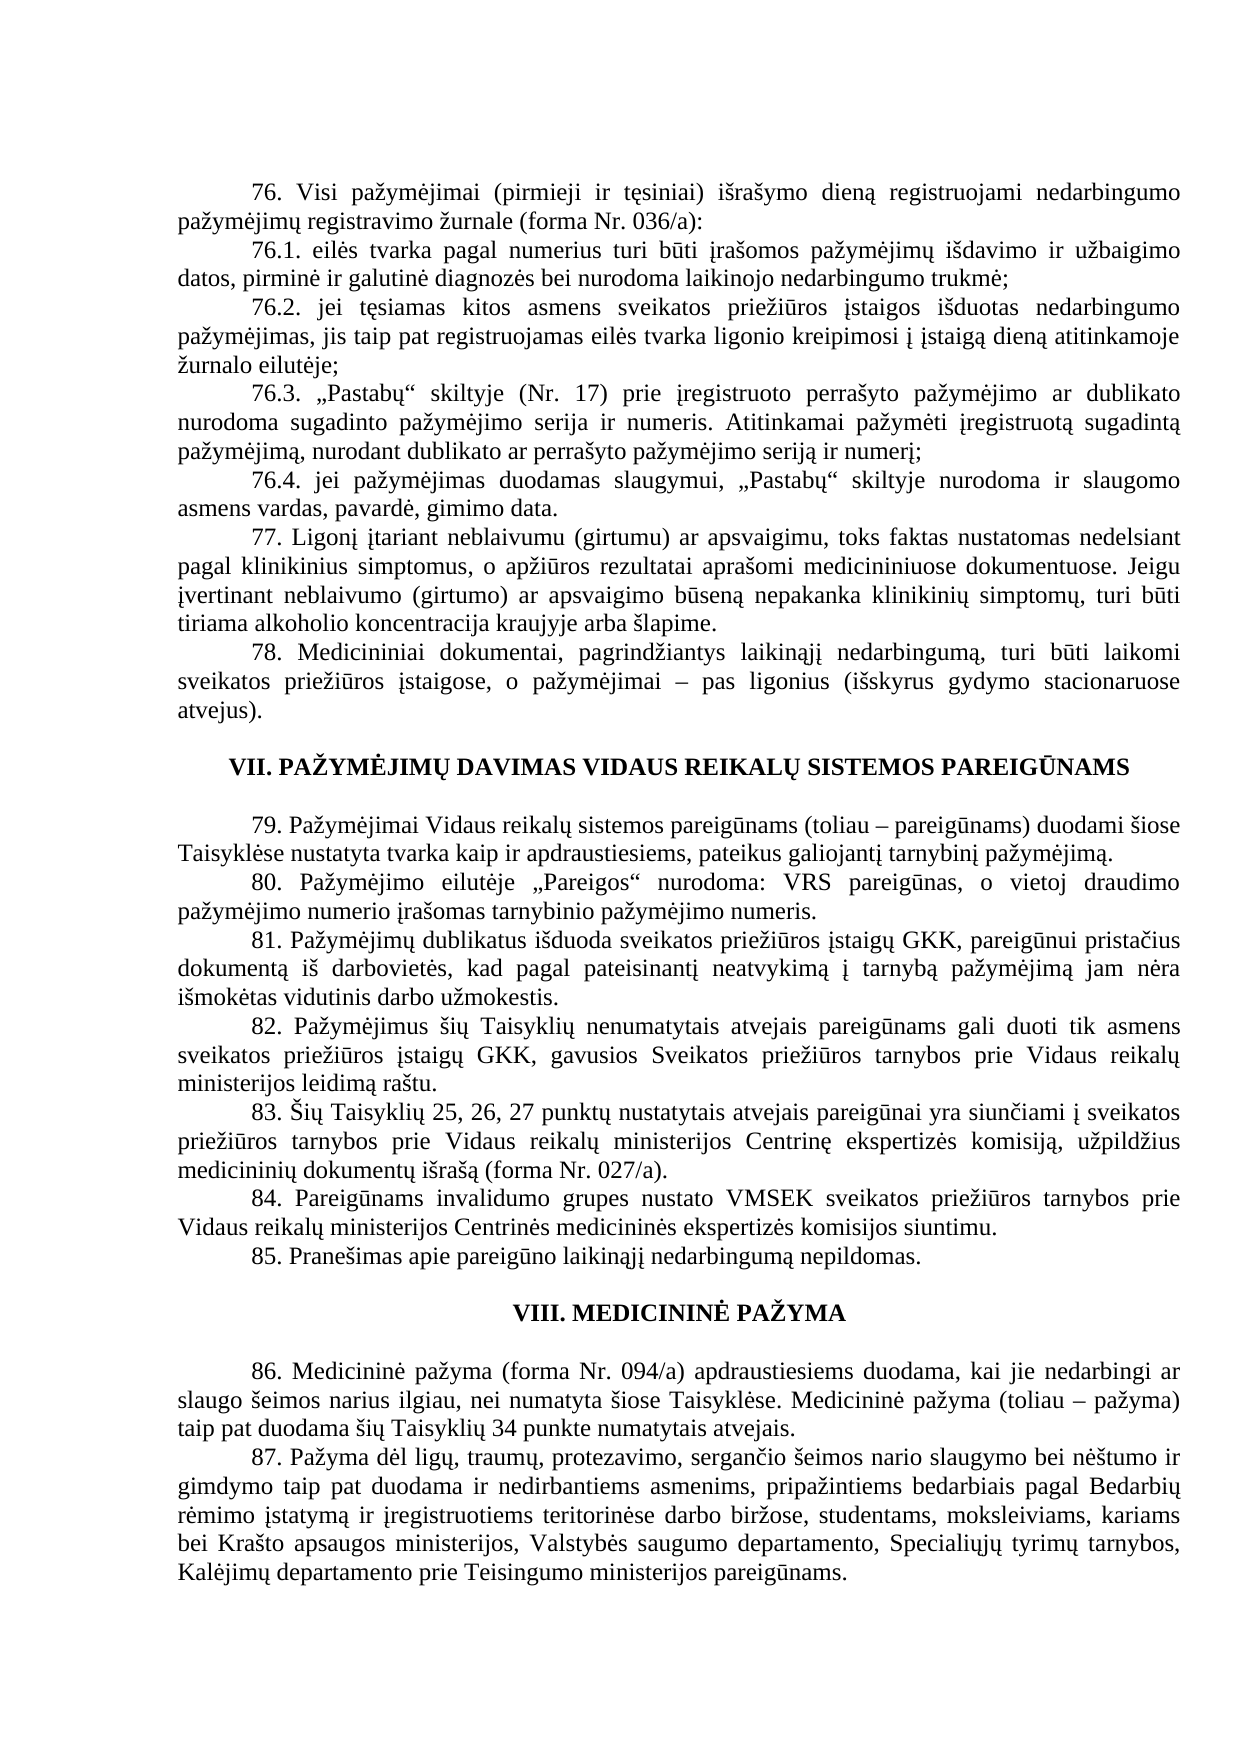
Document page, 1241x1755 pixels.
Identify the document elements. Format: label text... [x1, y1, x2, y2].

text 76.1. eilės tvarka pagal numerius turi būti įrašomos pažymėjimų išdavimo ir užbaigimo datos, pirminė ir galutinė diagnozės bei nurodoma laikinojo nedarbingumo trukmė; [177, 235, 1181, 292]
text 81. Pažymėjimų dublikatus išduoda sveikatos priežiūros įstaigų GKK, pareigūnui pristačius dokumentą iš darbovietės, kad pagal pateisinantį neatvykimą į tarnybą pažymėjimą jam nėra išmokėtas vidutinis darbo užmokestis. [177, 925, 1181, 1011]
text VII. PAŽYMĖJIMŲ DAVIMAS VIDAUS REIKALŲ SISTEMOS PAREIGŪNAMS [177, 752, 1181, 781]
text VIII. MEDICININĖ PAŽYMA [177, 1298, 1181, 1327]
text 76.2. jei tęsiamas kitos asmens sveikatos priežiūros įstaigos išduotas nedarbingumo pažymėjimas, jis taip pat registruojamas eilės tvarka ligonio kreipimosi į įstaigą dieną atitinkamoje žurnalo eilutėje; [177, 292, 1181, 378]
text 87. Pažyma dėl ligų, traumų, protezavimo, sergančio šeimos nario slaugymo bei nėštumo ir gimdymo taip pat duodama ir nedirbantiems asmenims, pripažintiems bedarbiais pagal Bedarbių rėmimo įstatymą ir įregistruotiems teritorinėse darbo biržose, studentams, moksleiviams, kariams bei Krašto apsaugos ministerijos, Valstybės saugumo departamento, Specialiųjų tyrimų tarnybos, Kalėjimų departamento prie Teisingumo ministerijos pareigūnams. [177, 1442, 1181, 1586]
text 86. Medicininė pažyma (forma Nr. 094/a) apdraustiesiems duodama, kai jie nedarbingi ar slaugo šeimos narius ilgiau, nei numatyta šiose Taisyklėse. Medicininė pažyma (toliau – pažyma) taip pat duodama šių Taisyklių 34 punkte numatytais atvejais. [177, 1356, 1181, 1442]
text 76.4. jei pažymėjimas duodamas slaugymui, „Pastabų“ skiltyje nurodoma ir slaugomo asmens vardas, pavardė, gimimo data. [177, 465, 1181, 522]
text 79. Pažymėjimai Vidaus reikalų sistemos pareigūnams (toliau – pareigūnams) duodami šiose Taisyklėse nustatyta tvarka kaip ir apdraustiesiems, pateikus galiojantį tarnybinį pažymėjimą. [177, 810, 1181, 867]
text 76. Visi pažymėjimai (pirmieji ir tęsiniai) išrašymo dieną registruojami nedarbingumo pažymėjimų registravimo žurnale (forma Nr. 036/a): [177, 177, 1181, 235]
text 80. Pažymėjimo eilutėje „Pareigos“ nurodoma: VRS pareigūnas, o vietoj draudimo pažymėjimo numerio įrašomas tarnybinio pažymėjimo numeris. [177, 867, 1181, 925]
text 77. Ligonį įtariant neblaivumu (girtumu) ar apsvaigimu, toks faktas nustatomas nedelsiant pagal klinikinius simptomus, o apžiūros rezultatai aprašomi medicininiuose dokumentuose. Jeigu įvertinant neblaivumo (girtumo) ar apsvaigimo būseną nepakanka klinikinių simptomų, turi būti tiriama alkoholio koncentracija kraujyje arba šlapime. [177, 522, 1181, 637]
text 76.3. „Pastabų“ skiltyje (Nr. 17) prie įregistruoto perrašyto pažymėjimo ar dublikato nurodoma sugadinto pažymėjimo serija ir numeris. Atitinkamai pažymėti įregistruotą sugadintą pažymėjimą, nurodant dublikato ar perrašyto pažymėjimo seriją ir numerį; [177, 378, 1181, 465]
text 85. Pranešimas apie pareigūno laikinąjį nedarbingumą nepildomas. [177, 1241, 1181, 1270]
text 83. Šių Taisyklių 25, 26, 27 punktų nustatytais atvejais pareigūnai yra siunčiami į sveikatos priežiūros tarnybos prie Vidaus reikalų ministerijos Centrinę ekspertizės komisiją, užpildžius medicininių dokumentų išrašą (forma Nr. 027/a). [177, 1097, 1181, 1183]
text 84. Pareigūnams invalidumo grupes nustato VMSEK sveikatos priežiūros tarnybos prie Vidaus reikalų ministerijos Centrinės medicininės ekspertizės komisijos siuntimu. [177, 1183, 1181, 1241]
text 78. Medicininiai dokumentai, pagrindžiantys laikinąjį nedarbingumą, turi būti laikomi sveikatos priežiūros įstaigose, o pažymėjimai – pas ligonius (išskyrus gydymo stacionaruose atvejus). [177, 637, 1181, 723]
text 82. Pažymėjimus šių Taisyklių nenumatytais atvejais pareigūnams gali duoti tik asmens sveikatos priežiūros įstaigų GKK, gavusios Sveikatos priežiūros tarnybos prie Vidaus reikalų ministerijos leidimą raštu. [177, 1011, 1181, 1097]
